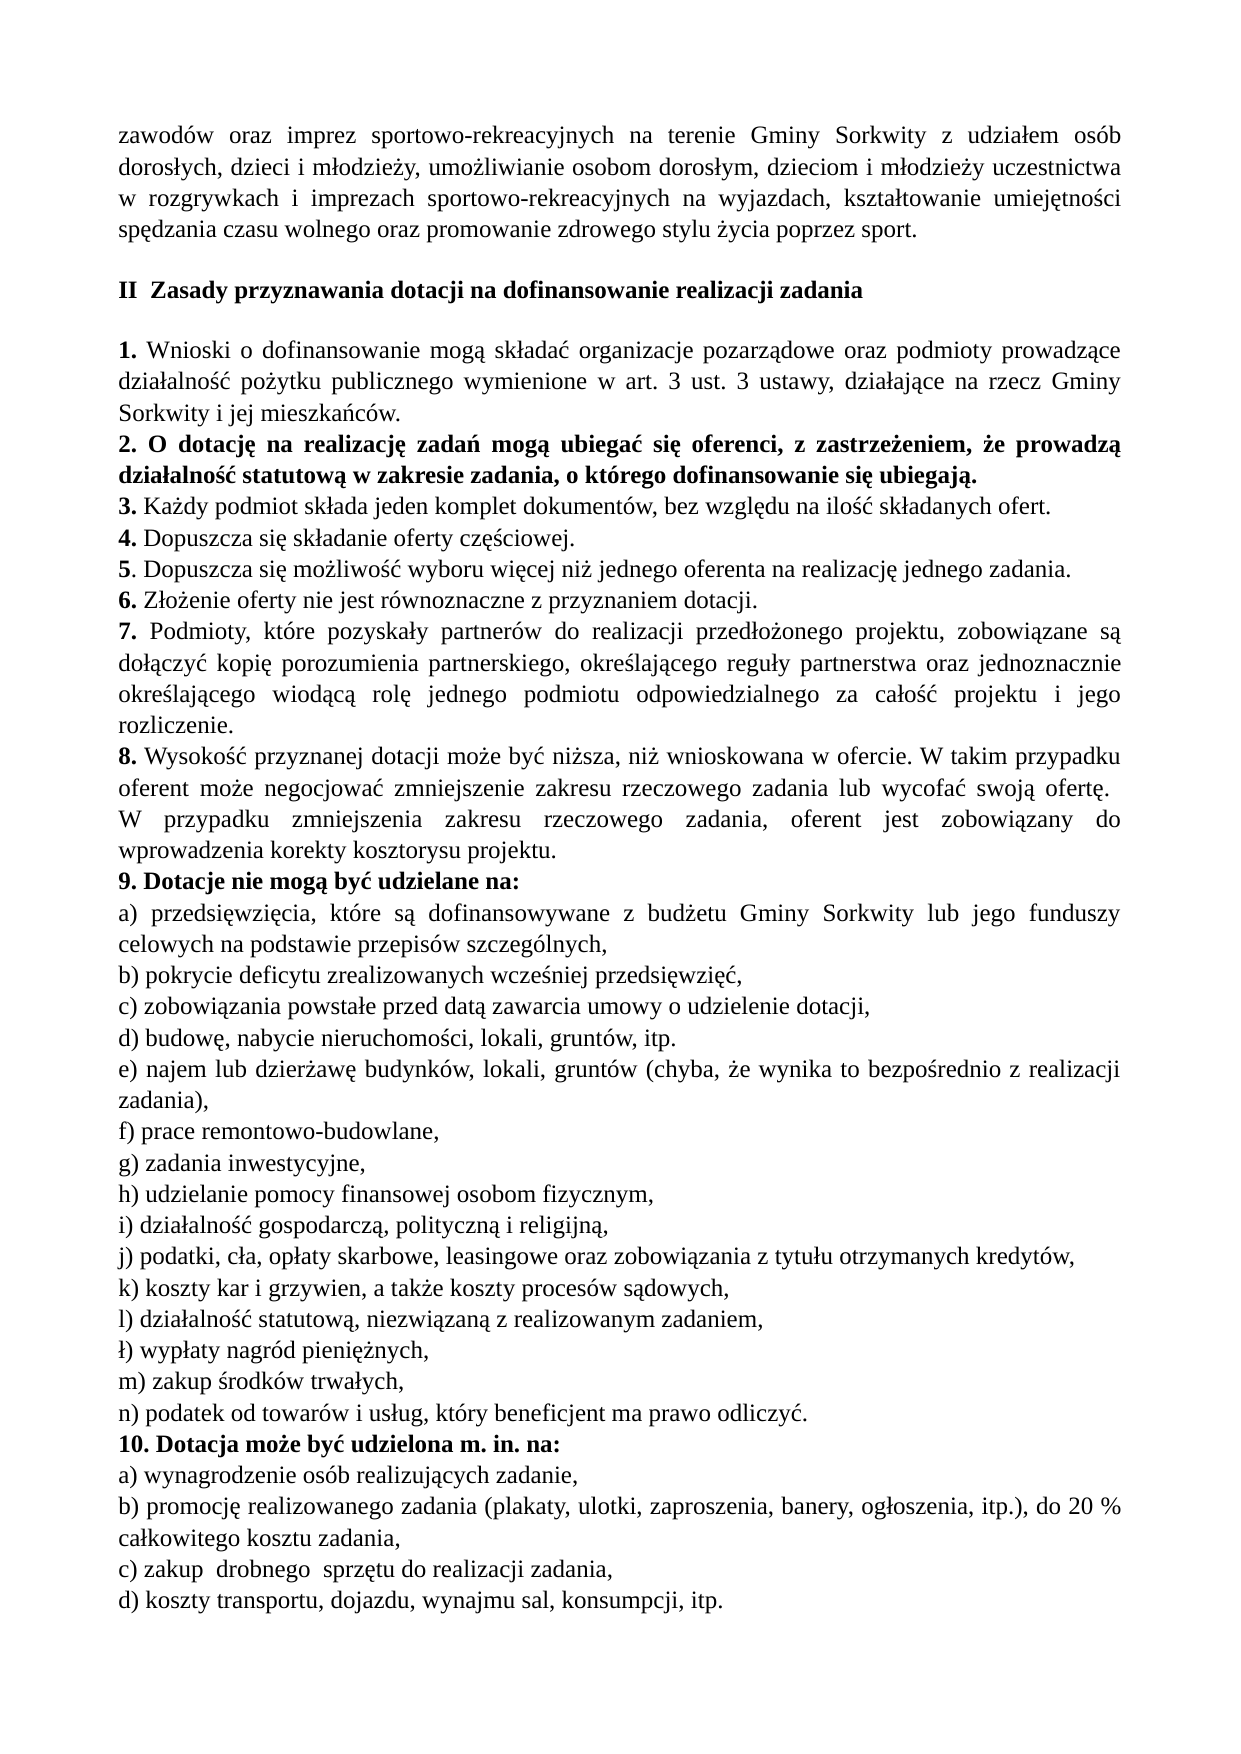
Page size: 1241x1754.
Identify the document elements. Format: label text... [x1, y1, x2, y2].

text b) pokrycie deficytu zrealizowanych wcześniej przedsięwzięć, [118, 958, 1122, 989]
text d) koszty transportu, dojazdu, wynajmu sal, konsumpcji, itp. [118, 1583, 1122, 1614]
text h) udzielanie pomocy finansowej osobom fizycznym, [118, 1176, 1122, 1208]
text zawodów oraz imprez sportowo-rekreacyjnych na terenie Gminy Sorkwity z udziałem osób dorosłych, dzieci i młodzieży, umożliwianie osobom dorosłym, dzieciom i młodzieży uczestnictwa w rozgrywkach i imprezach sportowo-rekreacyjnych na wyjazdach, kształtowanie umiejętności spędzania czasu wolnego oraz promowanie zdrowego stylu życia poprzez sport. [118, 118, 1122, 243]
text g) zadania inwestycyjne, [118, 1145, 1122, 1176]
text 4. Dopuszcza się składanie oferty częściowej. [118, 520, 1122, 551]
text n) podatek od towarów i usług, który beneficjent ma prawo odliczyć. [118, 1395, 1122, 1426]
text 2. O dotację na realizację zadań mogą ubiegać się oferenci, z zastrzeżeniem, że prowadzą działalność statutową w zakresie zadania, o którego dofinansowanie się ubiegają. [118, 426, 1122, 489]
text f) prace remontowo-budowlane, [118, 1114, 1122, 1145]
text II Zasady przyznawania dotacji na dofinansowanie realizacji zadania [118, 272, 1122, 303]
text c) zakup drobnego sprzętu do realizacji zadania, [118, 1551, 1122, 1583]
text ł) wypłaty nagród pieniężnych, [118, 1333, 1122, 1364]
text 5. Dopuszcza się możliwość wyboru więcej niż jednego oferenta na realizację jednego zadania. [118, 551, 1122, 583]
text b) promocję realizowanego zadania (plakaty, ulotki, zaproszenia, banery, ogłoszenia, itp.), do 20 % całkowitego kosztu zadania, [118, 1489, 1122, 1551]
text d) budowę, nabycie nieruchomości, lokali, gruntów, itp. [118, 1020, 1122, 1051]
text i) działalność gospodarczą, polityczną i religijną, [118, 1208, 1122, 1239]
text j) podatki, cła, opłaty skarbowe, leasingowe oraz zobowiązania z tytułu otrzymanych kredytów, [118, 1239, 1122, 1270]
text c) zobowiązania powstałe przed datą zawarcia umowy o udzielenie dotacji, [118, 989, 1122, 1020]
text 9. Dotacje nie mogą być udzielane na: [118, 864, 1122, 895]
text 6. Złożenie oferty nie jest równoznaczne z przyznaniem dotacji. [118, 583, 1122, 614]
text 1. Wnioski o dofinansowanie mogą składać organizacje pozarządowe oraz podmioty prowadzące działalność pożytku publicznego wymienione w art. 3 ust. 3 ustawy, działające na rzecz Gminy Sorkwity i jej mieszkańców. [118, 333, 1122, 426]
text a) przedsięwzięcia, które są dofinansowywane z budżetu Gminy Sorkwity lub jego funduszy celowych na podstawie przepisów szczególnych, [118, 895, 1122, 958]
text 7. Podmioty, które pozyskały partnerów do realizacji przedłożonego projektu, zobowiązane są dołączyć kopię porozumienia partnerskiego, określającego reguły partnerstwa oraz jednoznacznie określającego wiodącą rolę jednego podmiotu odpowiedzialnego za całość projektu i jego rozliczenie. [118, 614, 1122, 739]
text k) koszty kar i grzywien, a także koszty procesów sądowych, [118, 1270, 1122, 1301]
text 3. Każdy podmiot składa jeden komplet dokumentów, bez względu na ilość składanych ofert. [118, 489, 1122, 520]
text 8. Wysokość przyznanej dotacji może być niższa, niż wnioskowana w ofercie. W takim przypadku oferent może negocjować zmniejszenie zakresu rzeczowego zadania lub wycofać swoją ofertę. W przypadku zmniejszenia zakresu rzeczowego zadania, oferent jest zobowiązany do wprowadzenia korekty kosztorysu projektu. [118, 739, 1122, 864]
text a) wynagrodzenie osób realizujących zadanie, [118, 1458, 1122, 1489]
text 10. Dotacja może być udzielona m. in. na: [118, 1426, 1122, 1458]
text l) działalność statutową, niezwiązaną z realizowanym zadaniem, [118, 1301, 1122, 1333]
text m) zakup środków trwałych, [118, 1364, 1122, 1395]
text e) najem lub dzierżawę budynków, lokali, gruntów (chyba, że wynika to bezpośrednio z realizacji zadania), [118, 1051, 1122, 1114]
